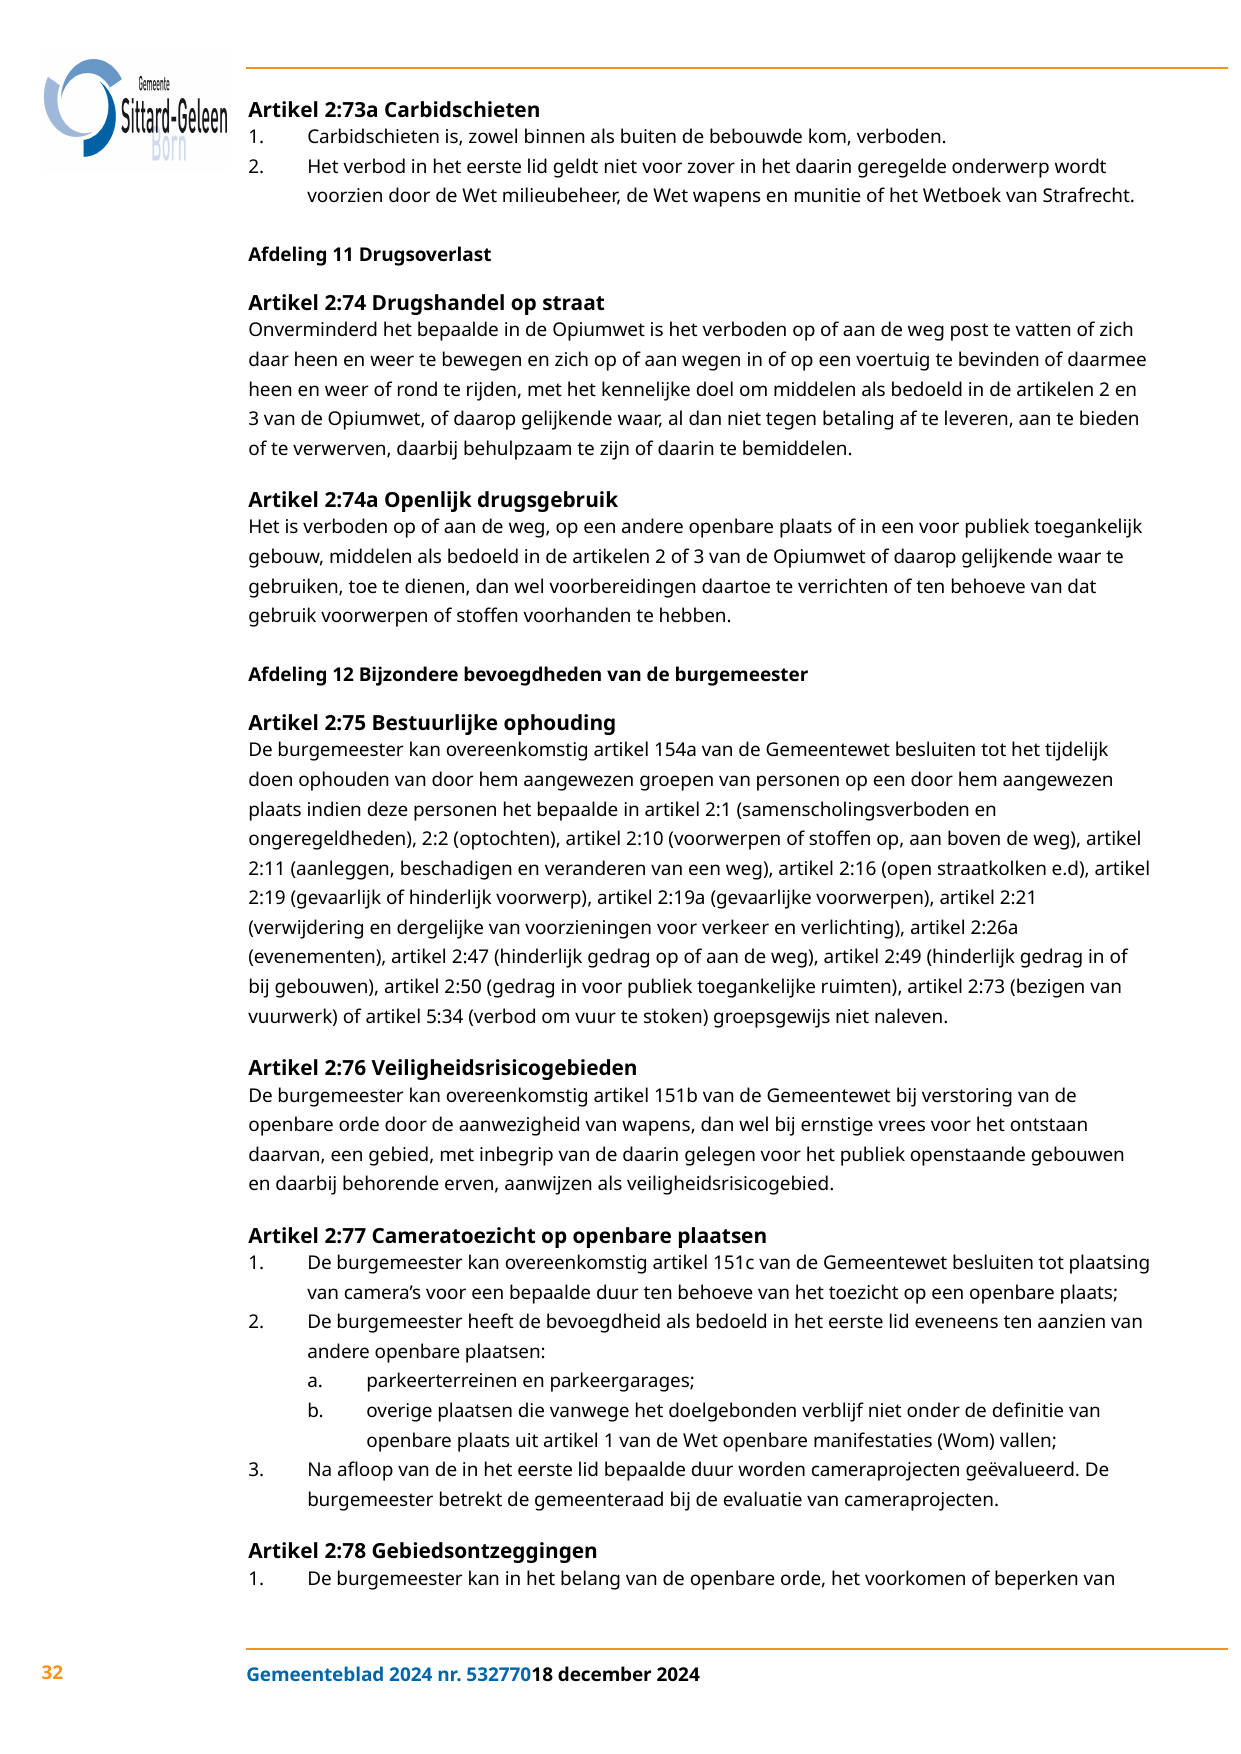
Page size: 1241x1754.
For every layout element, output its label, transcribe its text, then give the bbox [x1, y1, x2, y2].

text Artikel 2:77 Cameratoezicht op openbare plaatsen [248, 1221, 1152, 1249]
text Artikel 2:74a Openlijk drugsgebruik [248, 485, 1152, 514]
list Carbidschieten is, zowel binnen als buiten de bebouwde kom, verboden. [248, 123, 1152, 149]
list De burgemeester heeft de bevoegdheid als bedoeld in het eerste lid eveneens ten aanzien van andere openbare plaatsen: [248, 1308, 1152, 1364]
text De burgemeester kan overeenkomstig artikel 154a van de Gemeentewet besluiten tot het tijdelijk doen ophouden van door hem aangewezen groepen van personen op een door hem aangewezen plaats indien deze personen het bepaalde in artikel 2:1 (samenscholingsverboden en ongeregeldheden), 2:2 (optochten), artikel 2:10 (voorwerpen of stoffen op, aan boven de weg), artikel 2:11 (aanleggen, beschadigen en veranderen van een weg), artikel 2:16 (open straatkolken e.d), artikel 2:19 (gevaarlijk of hinderlijk voorwerp), artikel 2:19a (gevaarlijke voorwerpen), artikel 2:21 (verwijdering en dergelijke van voorzieningen voor verkeer en verlichting), artikel 2:26a (evenementen), artikel 2:47 (hinderlijk gedrag op of aan de weg), artikel 2:49 (hinderlijk gedrag in of bij gebouwen), artikel 2:50 (gedrag in voor publiek toegankelijke ruimten), artikel 2:73 (bezigen van vuurwerk) of artikel 5:34 (verbod om vuur te stoken) groepsgewijs niet naleven. [248, 737, 1152, 1029]
list overige plaatsen die vanwege het doelgebonden verblijf niet onder de definitie van openbare plaats uit artikel 1 van de Wet openbare manifestaties (Wom) vallen; [307, 1397, 1152, 1453]
text Artikel 2:78 Gebiedsontzeggingen [248, 1536, 1152, 1565]
list Na afloop van de in het eerste lid bepaalde duur worden cameraprojecten geëvalueerd. De burgemeester betrekt de gemeenteraad bij de evaluatie van cameraprojecten. [248, 1456, 1152, 1512]
text Afdeling 11 Drugsoverlast [248, 242, 1152, 267]
list De burgemeester kan in het belang van de openbare orde, het voorkomen of beperken van [248, 1565, 1152, 1591]
list Het verbod in het eerste lid geldt niet voor zover in het daarin geregelde onderwerp wordt voorzien door de Wet milieubeheer, de Wet wapens en munitie of het Wetboek van Strafrecht. [248, 153, 1152, 208]
picture [41, 47, 231, 172]
text Het is verboden op of aan de weg, op een andere openbare plaats of in een voor publiek toegankelijk gebouw, middelen als bedoeld in de artikelen 2 of 3 van de Opiumwet of daarop gelijkende waar te gebruiken, toe te dienen, dan wel voorbereidingen daartoe te verrichten of ten behoeve van dat gebruik voorwerpen of stoffen voorhanden te hebben. [248, 514, 1152, 628]
text Artikel 2:75 Bestuurlijke ophouding [248, 708, 1152, 737]
text De burgemeester kan overeenkomstig artikel 151b van de Gemeentewet bij verstoring van de openbare orde door de aanwezigheid van wapens, dan wel bij ernstige vrees voor het ontstaan daarvan, een gebied, met inbegrip van de daarin gelegen voor het publiek openstaande gebouwen en daarbij behorende erven, aanwijzen als veiligheidsrisicogebied. [248, 1082, 1152, 1196]
list parkeerterreinen en parkeergarages; [307, 1368, 1152, 1393]
text Artikel 2:76 Veiligheidsrisicogebieden [248, 1053, 1152, 1082]
text Afdeling 12 Bijzondere bevoegdheden van de burgemeester [248, 662, 1152, 687]
text Artikel 2:73a Carbidschieten [248, 95, 1152, 123]
text Onverminderd het bepaalde in de Opiumwet is het verboden op of aan de weg post te vatten of zich daar heen en weer te bewegen en zich op of aan wegen in of op een voertuig te bevinden of daarmee heen en weer of rond te rijden, met het kennelijke doel om middelen als bedoeld in de artikelen 2 en 3 van de Opiumwet, of daarop gelijkende waar, al dan niet tegen betaling af te leveren, aan te bieden of te verwerven, daarbij behulpzaam te zijn of daarin te bemiddelen. [248, 317, 1152, 461]
list De burgemeester kan overeenkomstig artikel 151c van de Gemeentewet besluiten tot plaatsing van camera’s voor een bepaalde duur ten behoeve van het toezicht op een openbare plaats; [248, 1249, 1152, 1305]
text Artikel 2:74 Drugshandel op straat [248, 288, 1152, 317]
